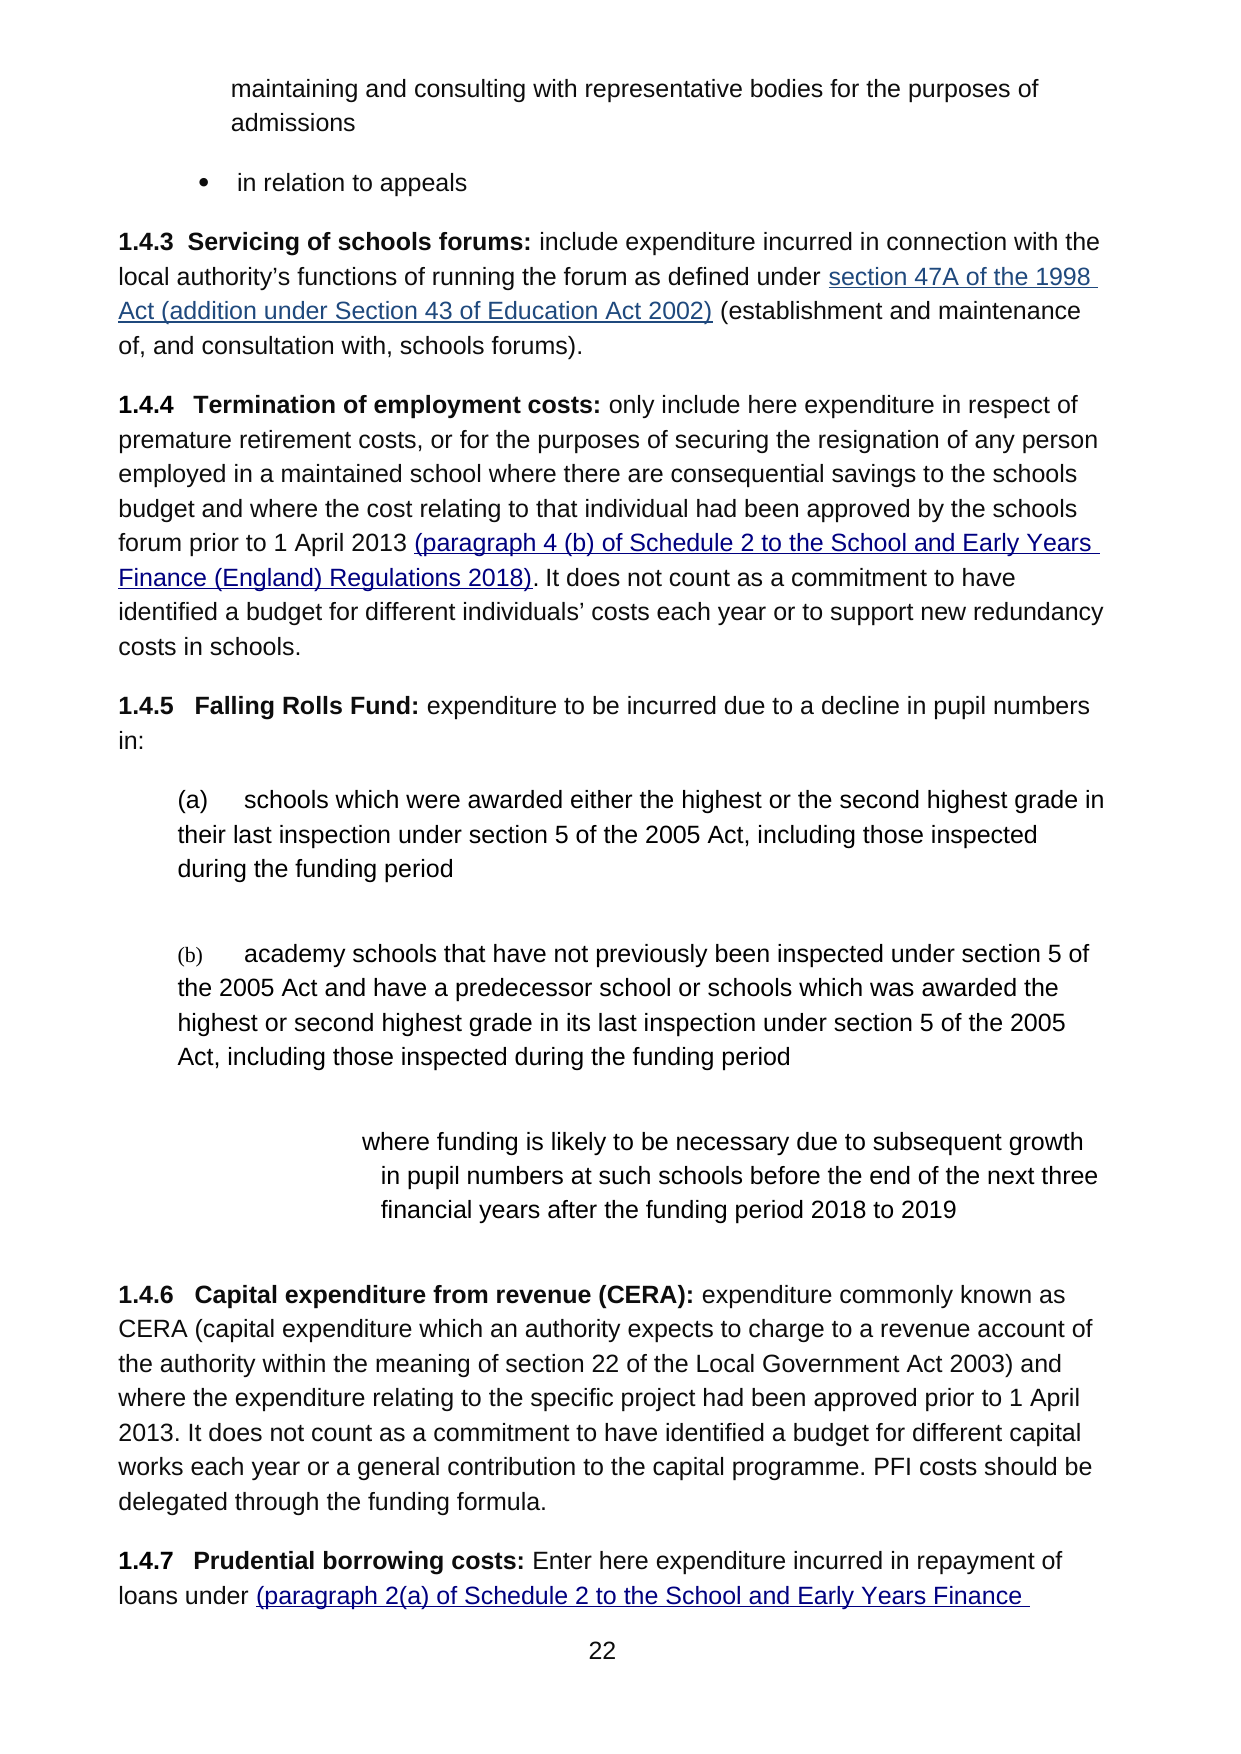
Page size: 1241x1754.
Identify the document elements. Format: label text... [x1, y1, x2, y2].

list maintaining and consulting with representative bodies for the purposes of admissions [193, 74, 1107, 137]
text where funding is likely to be necessary due to subsequent growth in pupil numbers at such schools before the end of the next three financial years after the funding period 2018 to 2019 [362, 1126, 1107, 1224]
text 1.4.3 Servicing of schools forums: include expenditure incurred in connection with the local authority’s functions of running the forum as defined under section 47A of the 1998 Act (addition under Section 43 of Education Act 2002) (establishment and maintenance of, and consultation with, schools forums). [118, 227, 1107, 359]
list Termination of employment costs: only include here expenditure in respect of premature retirement costs, or for the purposes of securing the resignation of any person employed in a maintained school where there are consequential savings to the schools budget and where the cost relating to that individual had been approved by the schools forum prior to 1 April 2013 (paragraph 4 (b) of Schedule 2 to the School and Early Years Finance (England) Regulations 2018). It does not count as a commitment to have identified a budget for different individuals’ costs each year or to support new redundancy costs in schools. [118, 390, 1107, 660]
text 1.4.6 Capital expenditure from revenue (CERA): expenditure commonly known as CERA (capital expenditure which an authority expects to charge to a revenue account of the authority within the meaning of section 22 of the Local Government Act 2003) and where the expenditure relating to the specific project had been approved prior to 1 April 2013. It does not count as a commitment to have identified a budget for different capital works each year or a general contribution to the capital programme. PFI costs should be delegated through the funding formula. [118, 1280, 1107, 1516]
list Prudential borrowing costs: Enter here expenditure incurred in repayment of loans under (paragraph 2(a) of Schedule 2 to the School and Early Years Finance [118, 1546, 1107, 1609]
list schools which were awarded either the highest or the second highest grade in their last inspection under section 5 of the 2005 Act, including those inspected during the funding period [177, 785, 1107, 883]
list academy schools that have not previously been inspected under section 5 of the 2005 Act and have a predecessor school or schools which was awarded the highest or second highest grade in its last inspection under section 5 of the 2005 Act, including those inspected during the funding period [177, 938, 1107, 1071]
text 1.4.5 Falling Rolls Fund: expenditure to be incurred due to a decline in pupil numbers in: [118, 691, 1107, 754]
list in relation to appeals [199, 168, 1107, 197]
